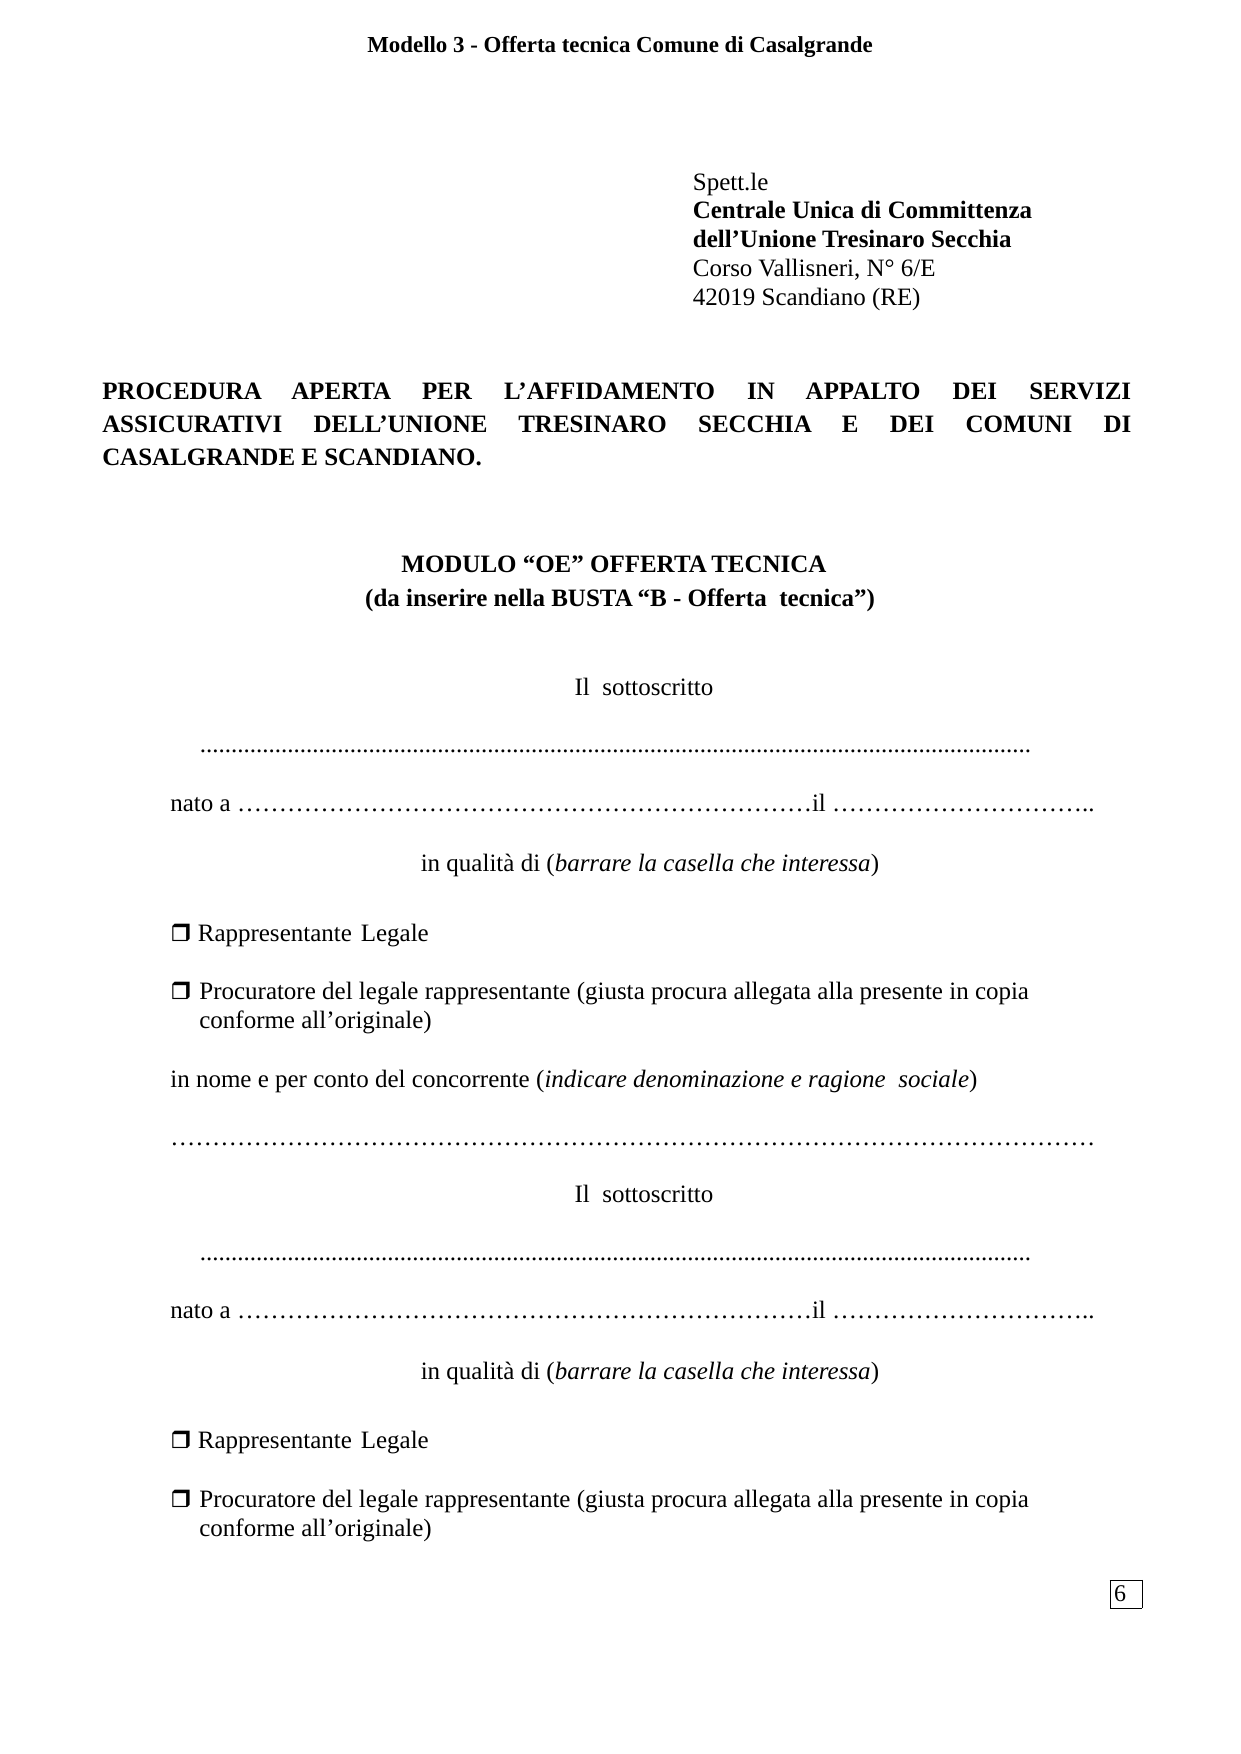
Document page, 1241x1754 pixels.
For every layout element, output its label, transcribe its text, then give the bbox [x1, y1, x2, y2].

text MODULO “OE” OFFERTA TECNICA [102, 549, 1126, 578]
text nato a ……………………………………………………………il ………………………….. [170, 788, 1123, 816]
text PROCEDURA APERTA PER L’AFFIDAMENTO IN APPALTO DEI SERVIZI ASSICURATIVI DELL’UNIONE TRESINARO SECCHIA E DEI COMUNI DI CASALGRANDE E SCANDIANO. [102, 376, 1132, 471]
text in qualità di (barrare la casella che interessa) [170, 848, 1123, 877]
text Spett.le [102, 167, 1138, 195]
text Centrale Unica di Committenza [102, 195, 1138, 224]
text Corso Vallisneri, N° 6/E [102, 253, 1138, 282]
text ………………………………………………………………………………………………… [170, 1122, 1123, 1150]
text ..................................................................................................................................... [102, 1237, 1128, 1266]
text in nome e per conto del concorrente (indicare denominazione e ragione sociale) [170, 1064, 1123, 1092]
list Rappresentante Legale [170, 1426, 1138, 1454]
text nato a ……………………………………………………………il ………………………….. [170, 1295, 1123, 1324]
text  Il sottoscritto [102, 672, 1128, 700]
list Rappresentante Legale [170, 918, 1138, 947]
text  Il sottoscritto [102, 1179, 1128, 1208]
text 42019 Scandiano (RE) [102, 282, 1138, 310]
text in qualità di (barrare la casella che interessa) [170, 1356, 1123, 1385]
list Procuratore del legale rappresentante (giusta procura allegata alla presente in copia conforme all’originale) [170, 1484, 1121, 1542]
text ..................................................................................................................................... [102, 729, 1128, 758]
text dell’Unione Tresinaro Secchia [102, 224, 1138, 253]
list Procuratore del legale rappresentante (giusta procura allegata alla presente in copia conforme all’originale) [170, 976, 1121, 1034]
text (da inserire nella BUSTA “B - Offerta tecnica”) [102, 583, 1138, 612]
